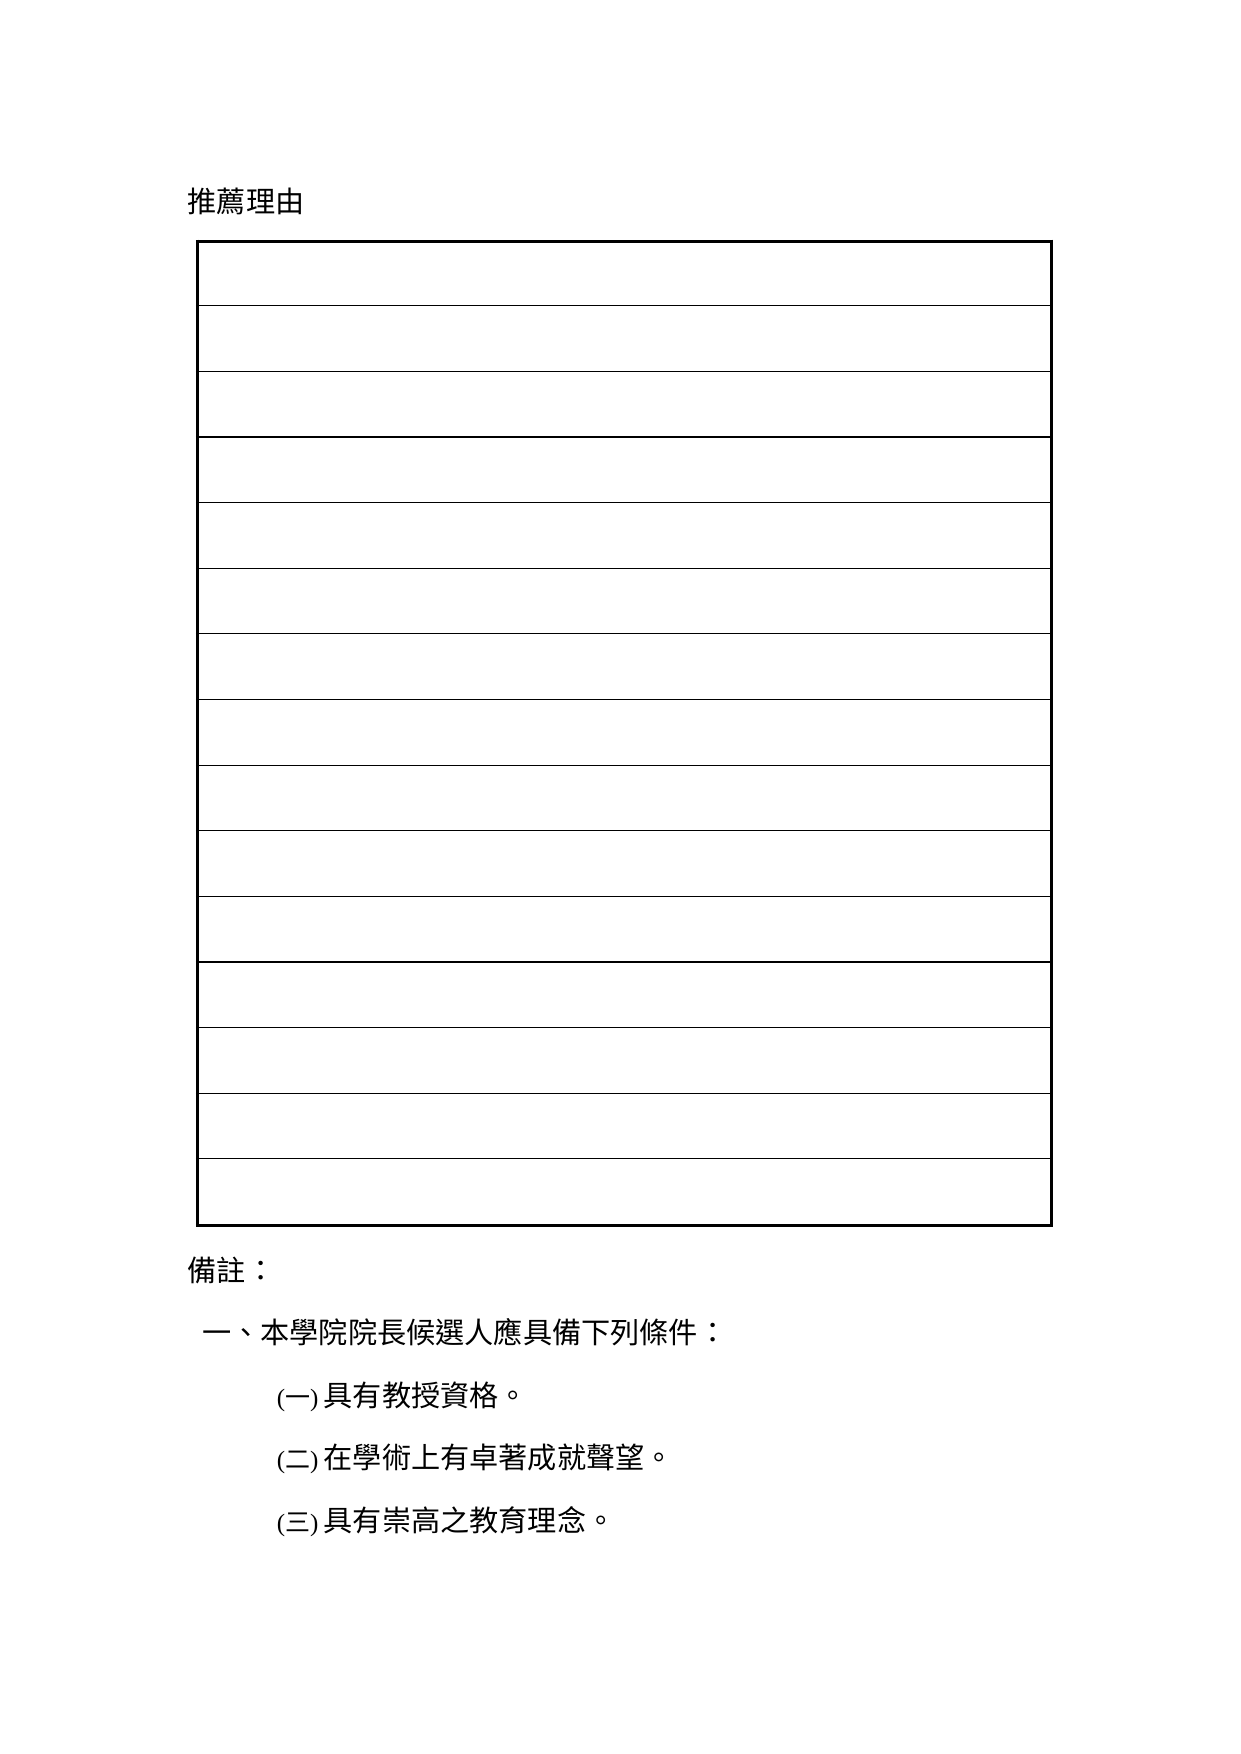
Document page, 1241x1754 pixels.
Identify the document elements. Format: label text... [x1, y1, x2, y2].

table_cell [199, 963, 1050, 1027]
table_cell [199, 438, 1050, 502]
table_cell [199, 569, 1050, 633]
table_cell [199, 766, 1050, 830]
table_cell [199, 306, 1050, 371]
table_cell [199, 1159, 1050, 1224]
table_cell [199, 700, 1050, 764]
table_cell [199, 503, 1050, 568]
text 推薦理由 [187, 158, 1053, 221]
list 具有教授資格。 [277, 1352, 1053, 1414]
table_cell [199, 897, 1050, 961]
list 在學術上有卓著成就聲望。 [277, 1414, 1053, 1477]
table_cell [199, 634, 1050, 699]
table_header [199, 243, 1050, 305]
list 具有崇高之教育理念。 [277, 1477, 1053, 1539]
table_cell [199, 1094, 1050, 1158]
table_cell [199, 831, 1050, 896]
table_cell [199, 372, 1050, 436]
table_cell [199, 1028, 1050, 1093]
text 一、本學院院長候選人應具備下列條件： [187, 1289, 1053, 1352]
text 備註： [187, 1227, 1053, 1289]
